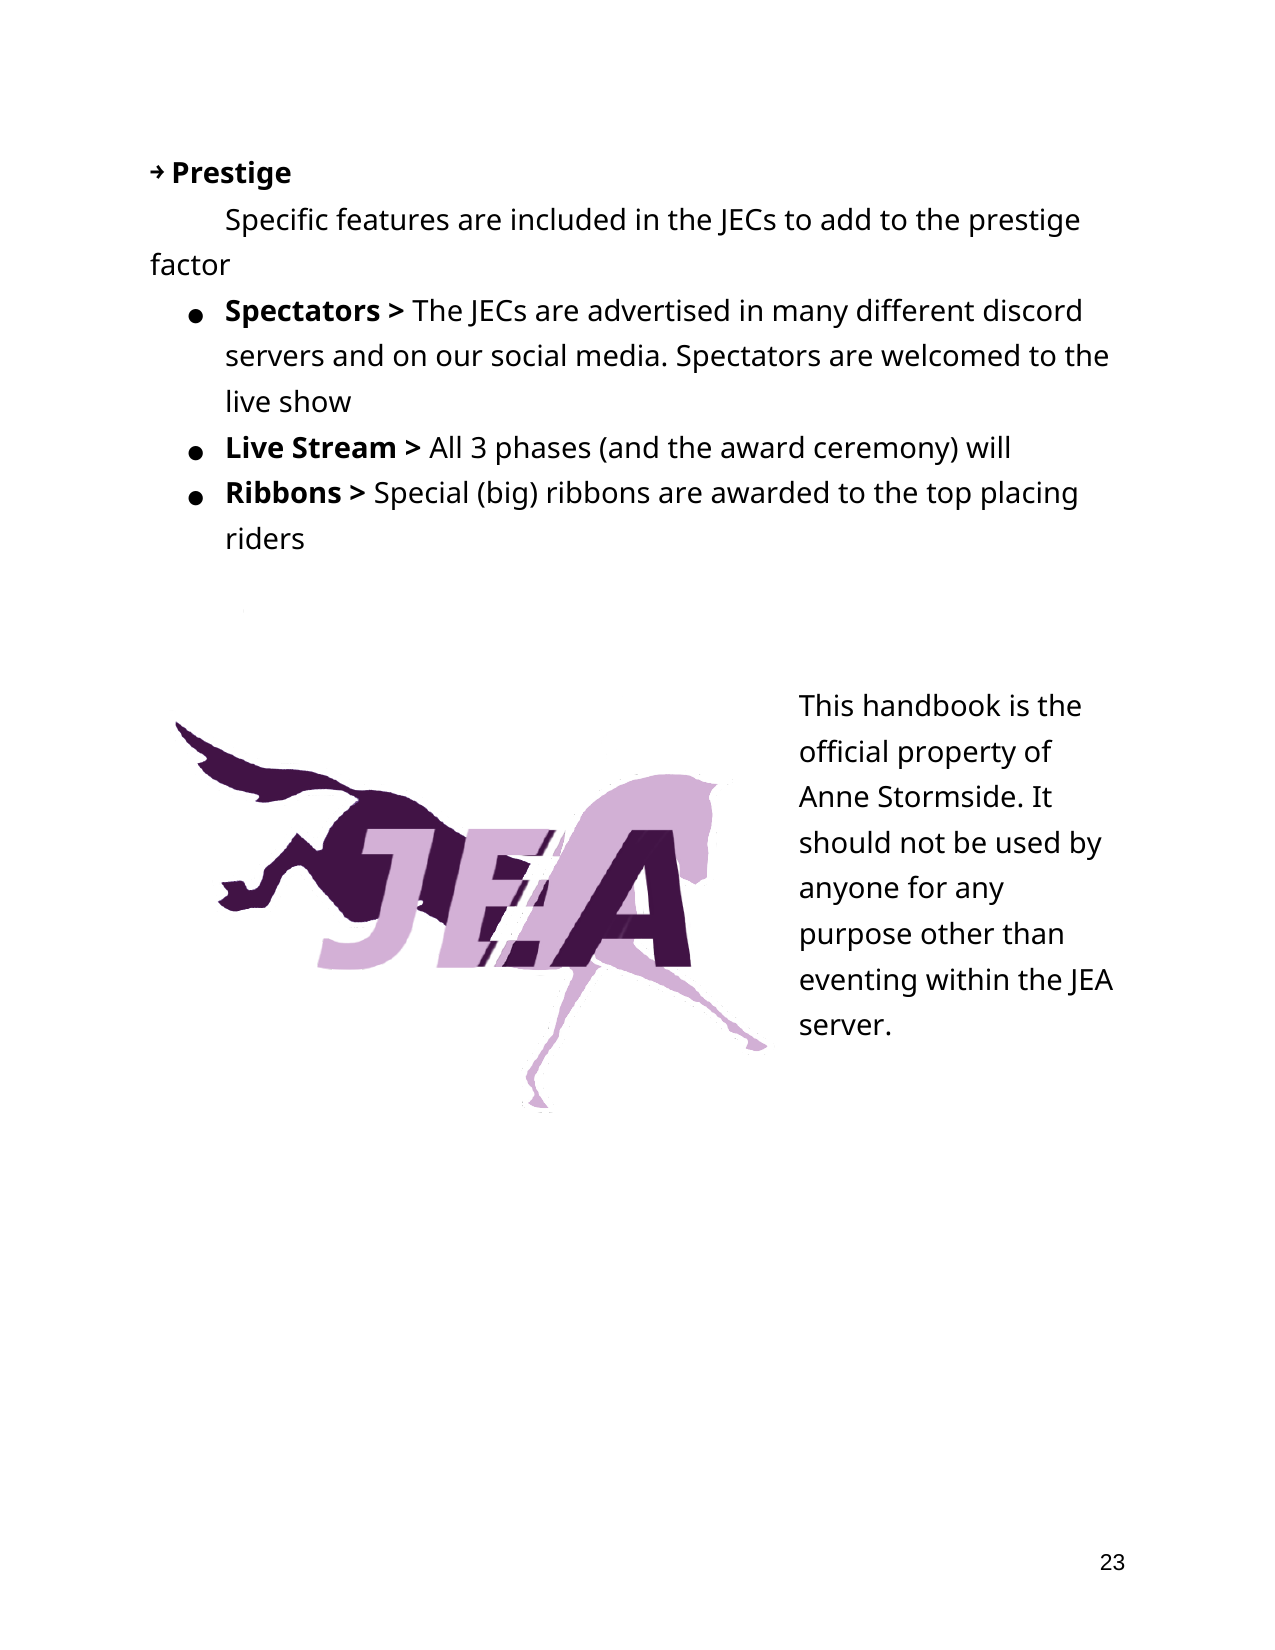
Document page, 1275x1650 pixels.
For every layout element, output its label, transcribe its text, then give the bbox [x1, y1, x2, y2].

text This handbook is the official property of Anne Stormside. It should not be used by anyone for any purpose other than eventing within the JEA server. [150, 685, 1125, 1044]
text ￫ Prestige [150, 150, 1125, 192]
list Ribbons > Special (big) ribbons are awarded to the top placing riders [187, 472, 1125, 558]
list Live Stream > All 3 phases (and the award ceremony) will [187, 427, 1125, 467]
picture [153, 696, 780, 1131]
text Specific features are included in the JECs to add to the prestige factor [150, 199, 1125, 284]
list Spectators > The JECs are advertised in many different discord servers and on our social media. Spectators are welcomed to the live show [187, 290, 1125, 421]
